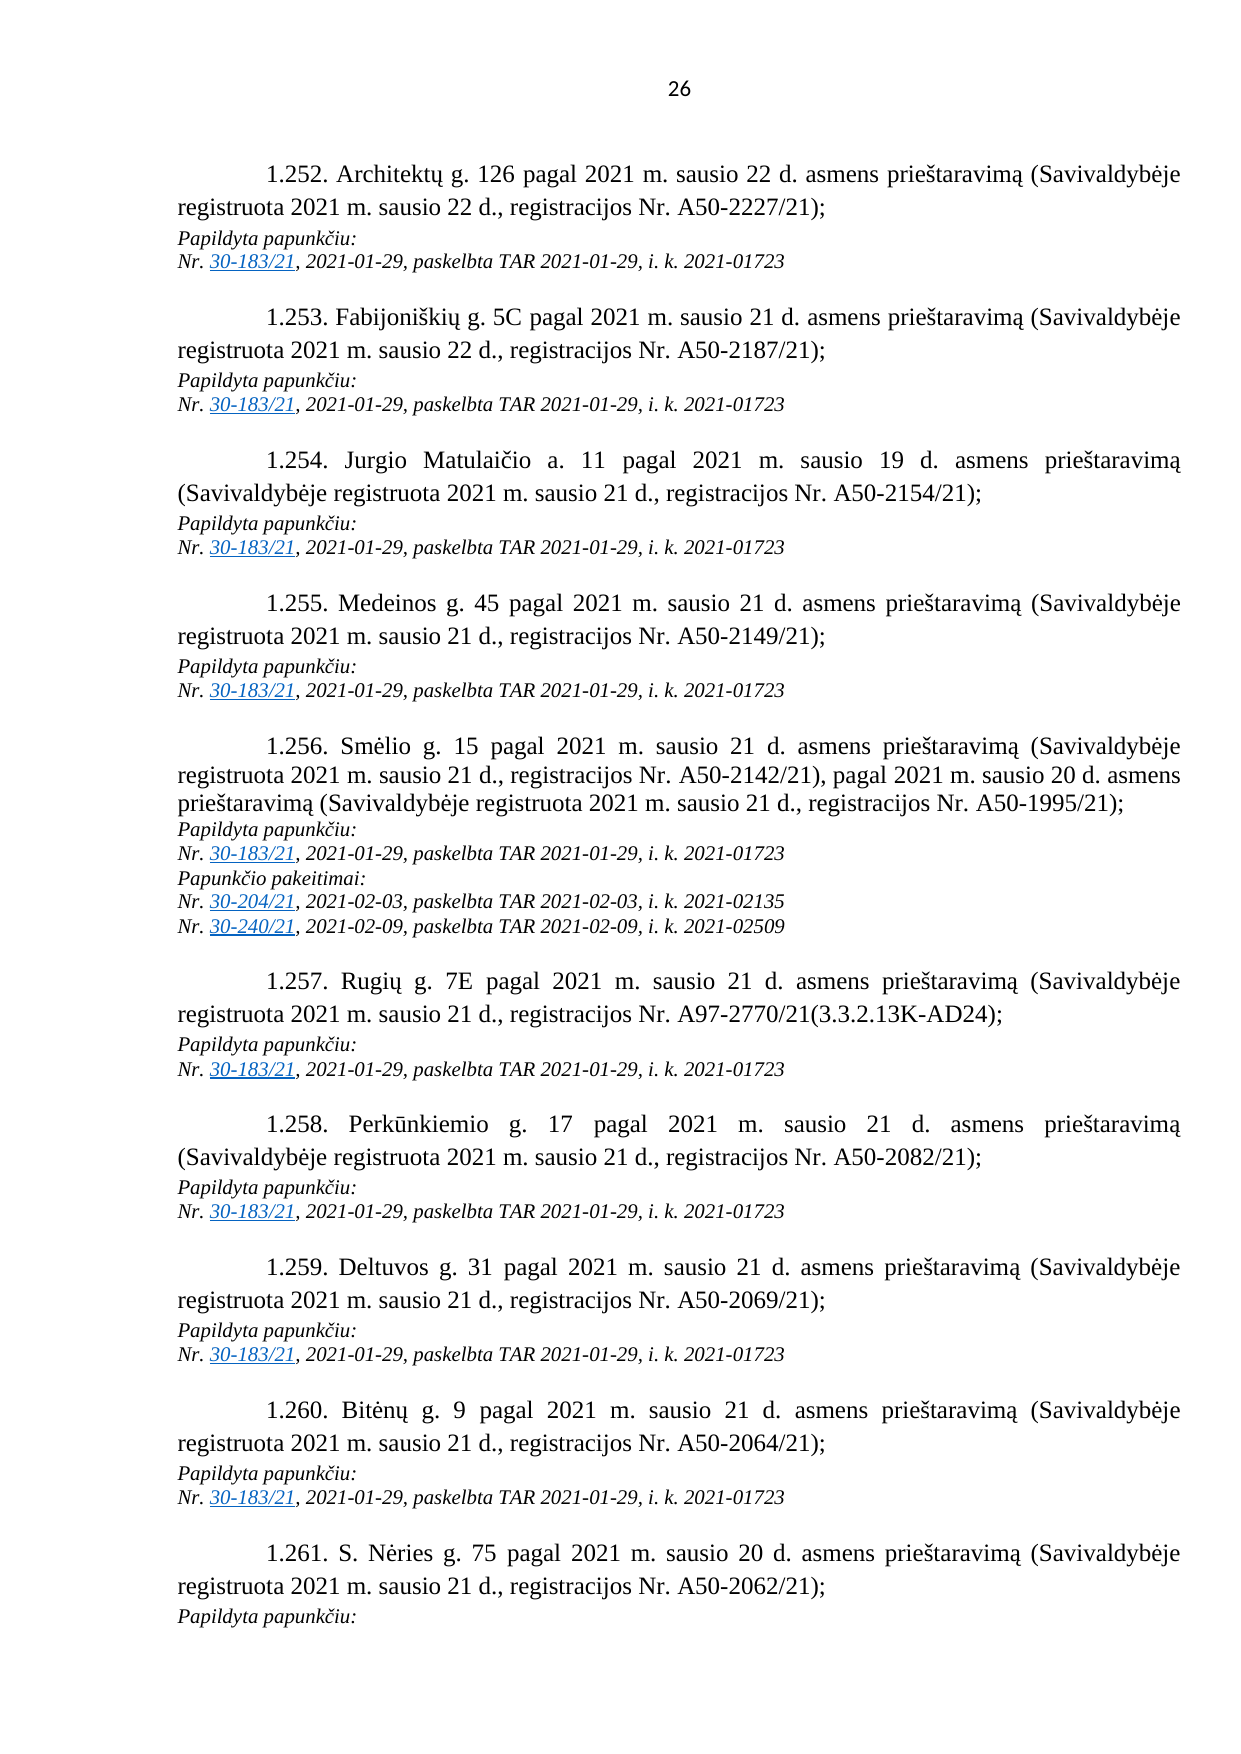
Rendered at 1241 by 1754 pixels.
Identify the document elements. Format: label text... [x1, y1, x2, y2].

text Papildyta papunkčiu: [177, 1318, 1181, 1342]
text Papunkčio pakeitimai: [177, 865, 1181, 889]
text 1.260. Bitėnų g. 9 pagal 2021 m. sausio 21 d. asmens prieštaravimą (Savivaldybėje registruota 2021 m. sausio 21 d., registracijos Nr. A50-2064/21); [177, 1395, 1181, 1457]
text 1.259. Deltuvos g. 31 pagal 2021 m. sausio 21 d. asmens prieštaravimą (Savivaldybėje registruota 2021 m. sausio 21 d., registracijos Nr. A50-2069/21); [177, 1252, 1181, 1314]
text Nr. 30-183/21, 2021-01-29, paskelbta TAR 2021-01-29, i. k. 2021-01723 [177, 1199, 1181, 1223]
text 1.257. Rugių g. 7E pagal 2021 m. sausio 21 d. asmens prieštaravimą (Savivaldybėje registruota 2021 m. sausio 21 d., registracijos Nr. A97-2770/21(3.3.2.13K-AD24); [177, 966, 1181, 1028]
text Nr. 30-183/21, 2021-01-29, paskelbta TAR 2021-01-29, i. k. 2021-01723 [177, 249, 1181, 273]
text Papildyta papunkčiu: [177, 817, 1181, 841]
text Nr. 30-183/21, 2021-01-29, paskelbta TAR 2021-01-29, i. k. 2021-01723 [177, 392, 1181, 416]
text Papildyta papunkčiu: [177, 511, 1181, 535]
text Papildyta papunkčiu: [177, 225, 1181, 249]
text 1.256. Smėlio g. 15 pagal 2021 m. sausio 21 d. asmens prieštaravimą (Savivaldybėje registruota 2021 m. sausio 21 d., registracijos Nr. A50-2142/21), pagal 2021 m. sausio 20 d. asmens prieštaravimą (Savivaldybėje registruota 2021 m. sausio 21 d., registracijos Nr. A50-1995/21); [177, 731, 1181, 817]
text Papildyta papunkčiu: [177, 1461, 1181, 1485]
text Nr. 30-183/21, 2021-01-29, paskelbta TAR 2021-01-29, i. k. 2021-01723 [177, 841, 1181, 865]
text Nr. 30-204/21, 2021-02-03, paskelbta TAR 2021-02-03, i. k. 2021-02135 [177, 889, 1181, 913]
text 1.253. Fabijoniškių g. 5C pagal 2021 m. sausio 21 d. asmens prieštaravimą (Savivaldybėje registruota 2021 m. sausio 22 d., registracijos Nr. A50-2187/21); [177, 302, 1181, 364]
text 1.258. Perkūnkiemio g. 17 pagal 2021 m. sausio 21 d. asmens prieštaravimą (Savivaldybėje registruota 2021 m. sausio 21 d., registracijos Nr. A50-2082/21); [177, 1109, 1181, 1171]
text Papildyta papunkčiu: [177, 368, 1181, 392]
text Papildyta papunkčiu: [177, 1175, 1181, 1199]
text Nr. 30-183/21, 2021-01-29, paskelbta TAR 2021-01-29, i. k. 2021-01723 [177, 1056, 1181, 1081]
text Nr. 30-183/21, 2021-01-29, paskelbta TAR 2021-01-29, i. k. 2021-01723 [177, 535, 1181, 559]
text 1.255. Medeinos g. 45 pagal 2021 m. sausio 21 d. asmens prieštaravimą (Savivaldybėje registruota 2021 m. sausio 21 d., registracijos Nr. A50-2149/21); [177, 588, 1181, 650]
text Papildyta papunkčiu: [177, 654, 1181, 678]
text Nr. 30-240/21, 2021-02-09, paskelbta TAR 2021-02-09, i. k. 2021-02509 [177, 913, 1181, 938]
text Papildyta papunkčiu: [177, 1032, 1181, 1056]
text Nr. 30-183/21, 2021-01-29, paskelbta TAR 2021-01-29, i. k. 2021-01723 [177, 1485, 1181, 1509]
text 1.252. Architektų g. 126 pagal 2021 m. sausio 22 d. asmens prieštaravimą (Savivaldybėje registruota 2021 m. sausio 22 d., registracijos Nr. A50-2227/21); [177, 159, 1181, 221]
text Papildyta papunkčiu: [177, 1604, 1181, 1628]
text 1.254. Jurgio Matulaičio a. 11 pagal 2021 m. sausio 19 d. asmens prieštaravimą (Savivaldybėje registruota 2021 m. sausio 21 d., registracijos Nr. A50-2154/21); [177, 445, 1181, 507]
text Nr. 30-183/21, 2021-01-29, paskelbta TAR 2021-01-29, i. k. 2021-01723 [177, 678, 1181, 702]
text Nr. 30-183/21, 2021-01-29, paskelbta TAR 2021-01-29, i. k. 2021-01723 [177, 1342, 1181, 1366]
text 1.261. S. Nėries g. 75 pagal 2021 m. sausio 20 d. asmens prieštaravimą (Savivaldybėje registruota 2021 m. sausio 21 d., registracijos Nr. A50-2062/21); [177, 1538, 1181, 1600]
